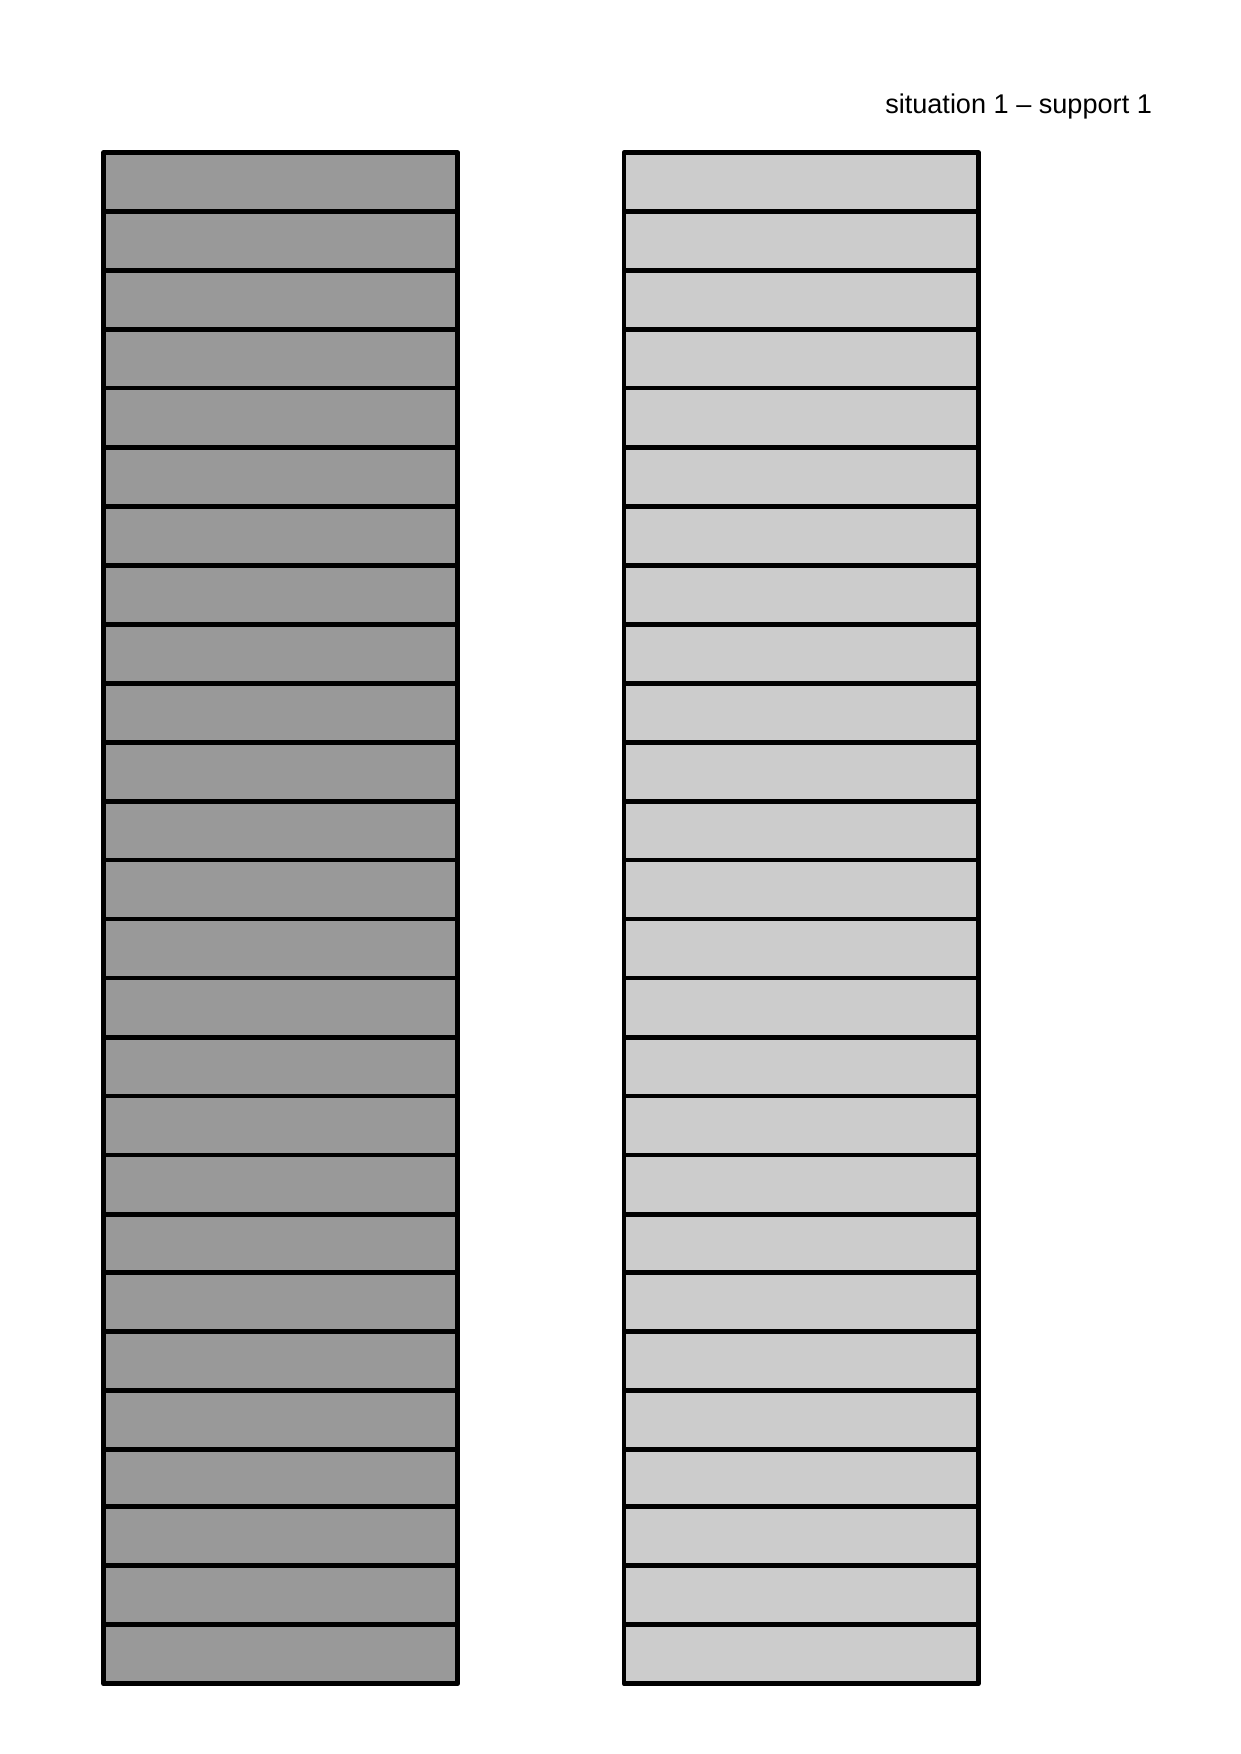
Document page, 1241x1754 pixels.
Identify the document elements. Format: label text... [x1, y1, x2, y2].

text situation 1 – support 1 [88, 88, 1152, 120]
